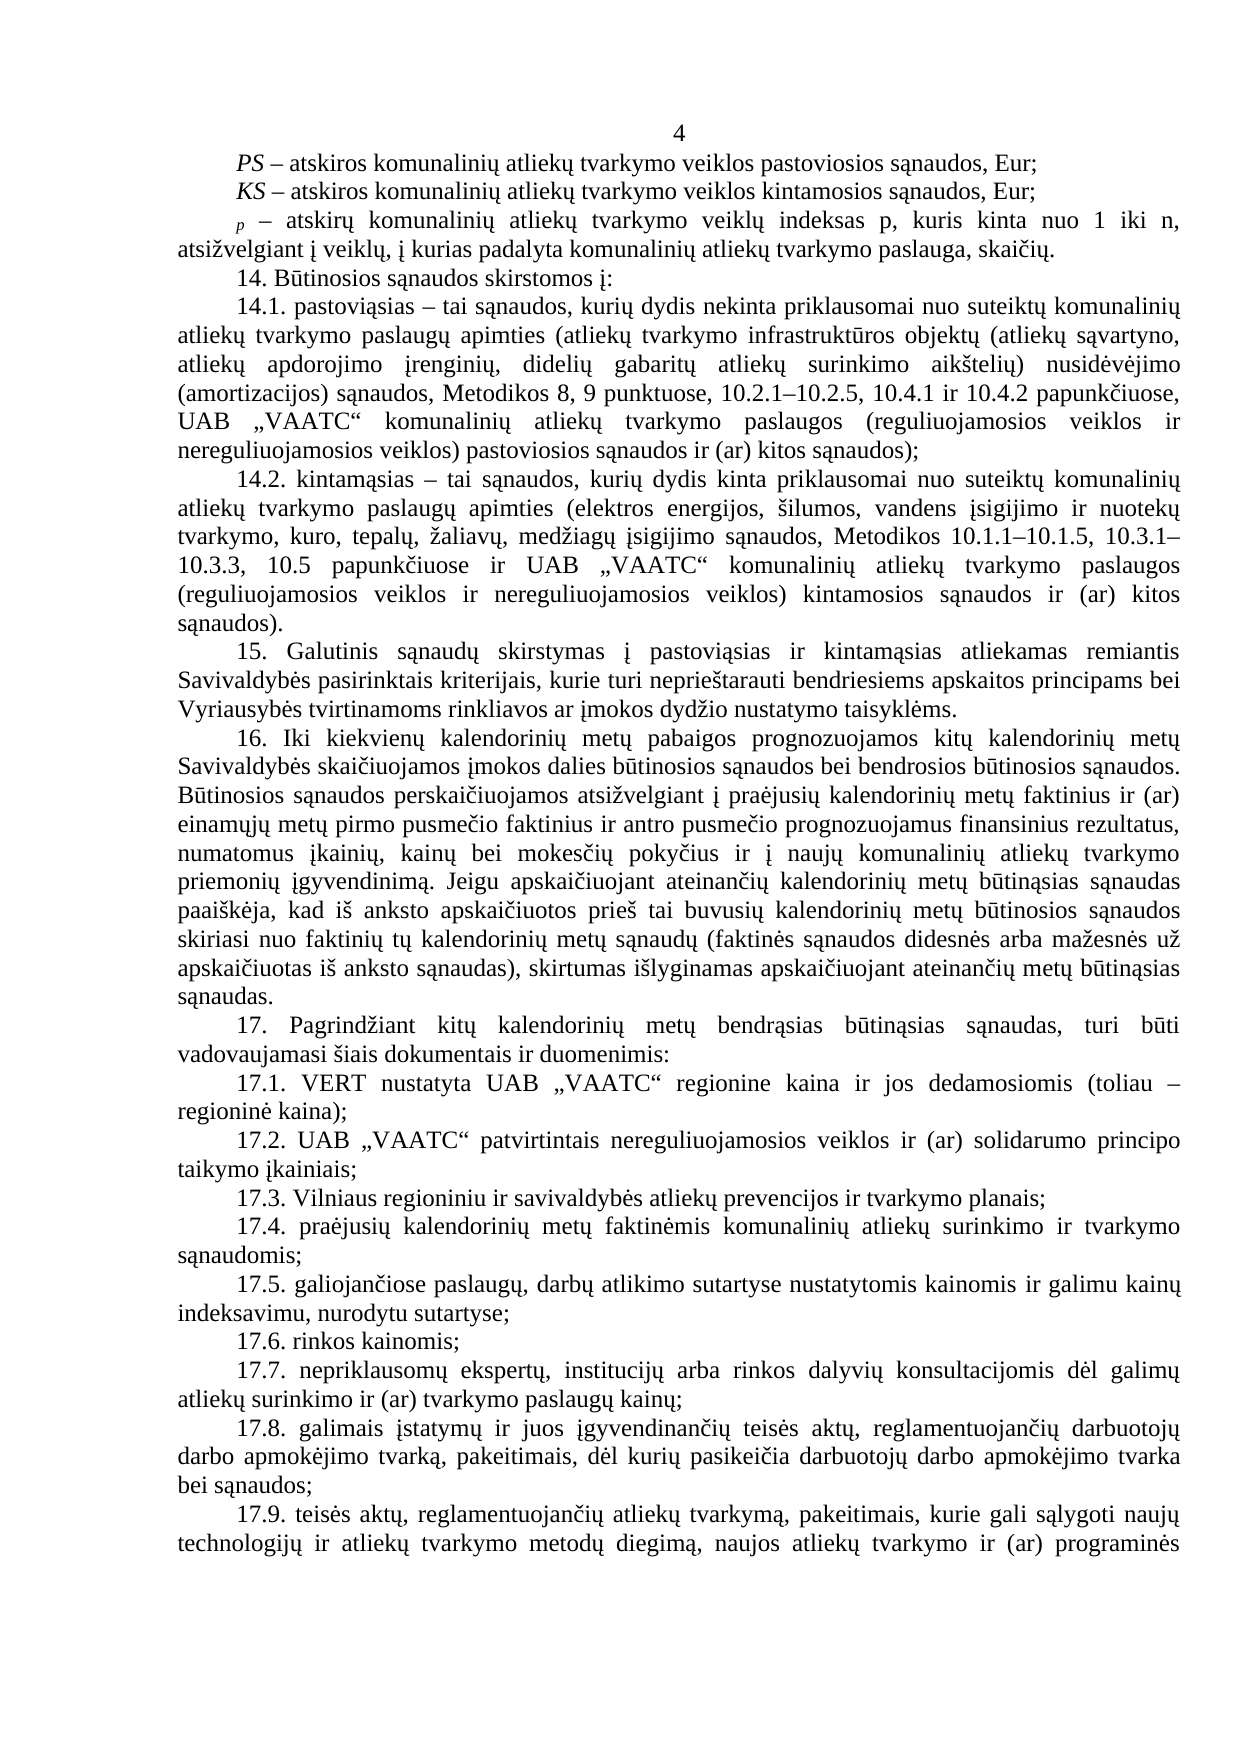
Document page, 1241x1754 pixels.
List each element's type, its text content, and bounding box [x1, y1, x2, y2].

text 17.9. teisės aktų, reglamentuojančių atliekų tvarkymą, pakeitimais, kurie gali sąlygoti naujų technologijų ir atliekų tvarkymo metodų diegimą, naujos atliekų tvarkymo ir (ar) programinės [177, 1499, 1181, 1556]
text 17.7. nepriklausomų ekspertų, institucijų arba rinkos dalyvių konsultacijomis dėl galimų atliekų surinkimo ir (ar) tvarkymo paslaugų kainų; [177, 1355, 1181, 1413]
text p – atskirų komunalinių atliekų tvarkymo veiklų indeksas p, kuris kinta nuo 1 iki n, atsižvelgiant į veiklų, į kurias padalyta komunalinių atliekų tvarkymo paslauga, skaičių. [177, 205, 1181, 263]
text KS – atskiros komunalinių atliekų tvarkymo veiklos kintamosios sąnaudos, Eur; [177, 176, 1181, 205]
text 17.1. VERT nustatyta UAB „VAATC“ regionine kaina ir jos dedamosiomis (toliau – regioninė kaina); [177, 1068, 1181, 1125]
text 14.1. pastoviąsias – tai sąnaudos, kurių dydis nekinta priklausomai nuo suteiktų komunalinių atliekų tvarkymo paslaugų apimties (atliekų tvarkymo infrastruktūros objektų (atliekų sąvartyno, atliekų apdorojimo įrenginių, didelių gabaritų atliekų surinkimo aikštelių) nusidėvėjimo (amortizacijos) sąnaudos, Metodikos 8, 9 punktuose, 10.2.1–10.2.5, 10.4.1 ir 10.4.2 papunkčiuose, UAB „VAATC“ komunalinių atliekų tvarkymo paslaugos (reguliuojamosios veiklos ir nereguliuojamosios veiklos) pastoviosios sąnaudos ir (ar) kitos sąnaudos); [177, 291, 1181, 464]
text 17.6. rinkos kainomis; [177, 1326, 1181, 1355]
text 17.3. Vilniaus regioniniu ir savivaldybės atliekų prevencijos ir tvarkymo planais; [177, 1183, 1181, 1211]
text 17.2. UAB „VAATC“ patvirtintais nereguliuojamosios veiklos ir (ar) solidarumo principo taikymo įkainiais; [177, 1125, 1181, 1183]
text 16. Iki kiekvienų kalendorinių metų pabaigos prognozuojamos kitų kalendorinių metų Savivaldybės skaičiuojamos įmokos dalies būtinosios sąnaudos bei bendrosios būtinosios sąnaudos. Būtinosios sąnaudos perskaičiuojamos atsižvelgiant į praėjusių kalendorinių metų faktinius ir (ar) einamųjų metų pirmo pusmečio faktinius ir antro pusmečio prognozuojamus finansinius rezultatus, numatomus įkainių, kainų bei mokesčių pokyčius ir į naujų komunalinių atliekų tvarkymo priemonių įgyvendinimą. Jeigu apskaičiuojant ateinančių kalendorinių metų būtinąsias sąnaudas paaiškėja, kad iš anksto apskaičiuotos prieš tai buvusių kalendorinių metų būtinosios sąnaudos skiriasi nuo faktinių tų kalendorinių metų sąnaudų (faktinės sąnaudos didesnės arba mažesnės už apskaičiuotas iš anksto sąnaudas), skirtumas išlyginamas apskaičiuojant ateinančių metų būtinąsias sąnaudas. [177, 723, 1181, 1010]
text 14. Būtinosios sąnaudos skirstomos į: [177, 263, 1181, 291]
text 14.2. kintamąsias – tai sąnaudos, kurių dydis kinta priklausomai nuo suteiktų komunalinių atliekų tvarkymo paslaugų apimties (elektros energijos, šilumos, vandens įsigijimo ir nuotekų tvarkymo, kuro, tepalų, žaliavų, medžiagų įsigijimo sąnaudos, Metodikos 10.1.1–10.1.5, 10.3.1–10.3.3, 10.5 papunkčiuose ir UAB „VAATC“ komunalinių atliekų tvarkymo paslaugos (reguliuojamosios veiklos ir nereguliuojamosios veiklos) kintamosios sąnaudos ir (ar) kitos sąnaudos). [177, 464, 1181, 636]
text 17.4. praėjusių kalendorinių metų faktinėmis komunalinių atliekų surinkimo ir tvarkymo sąnaudomis; [177, 1211, 1181, 1269]
text PS – atskiros komunalinių atliekų tvarkymo veiklos pastoviosios sąnaudos, Eur; [177, 148, 1181, 176]
text 15. Galutinis sąnaudų skirstymas į pastoviąsias ir kintamąsias atliekamas remiantis Savivaldybės pasirinktais kriterijais, kurie turi neprieštarauti bendriesiems apskaitos principams bei Vyriausybės tvirtinamoms rinkliavos ar įmokos dydžio nustatymo taisyklėms. [177, 636, 1181, 723]
text 17. Pagrindžiant kitų kalendorinių metų bendrąsias būtinąsias sąnaudas, turi būti vadovaujamasi šiais dokumentais ir duomenimis: [177, 1010, 1181, 1068]
text 17.5. galiojančiose paslaugų, darbų atlikimo sutartyse nustatytomis kainomis ir galimu kainų indeksavimu, nurodytu sutartyse; [177, 1269, 1181, 1326]
text 17.8. galimais įstatymų ir juos įgyvendinančių teisės aktų, reglamentuojančių darbuotojų darbo apmokėjimo tvarką, pakeitimais, dėl kurių pasikeičia darbuotojų darbo apmokėjimo tvarka bei sąnaudos; [177, 1413, 1181, 1499]
